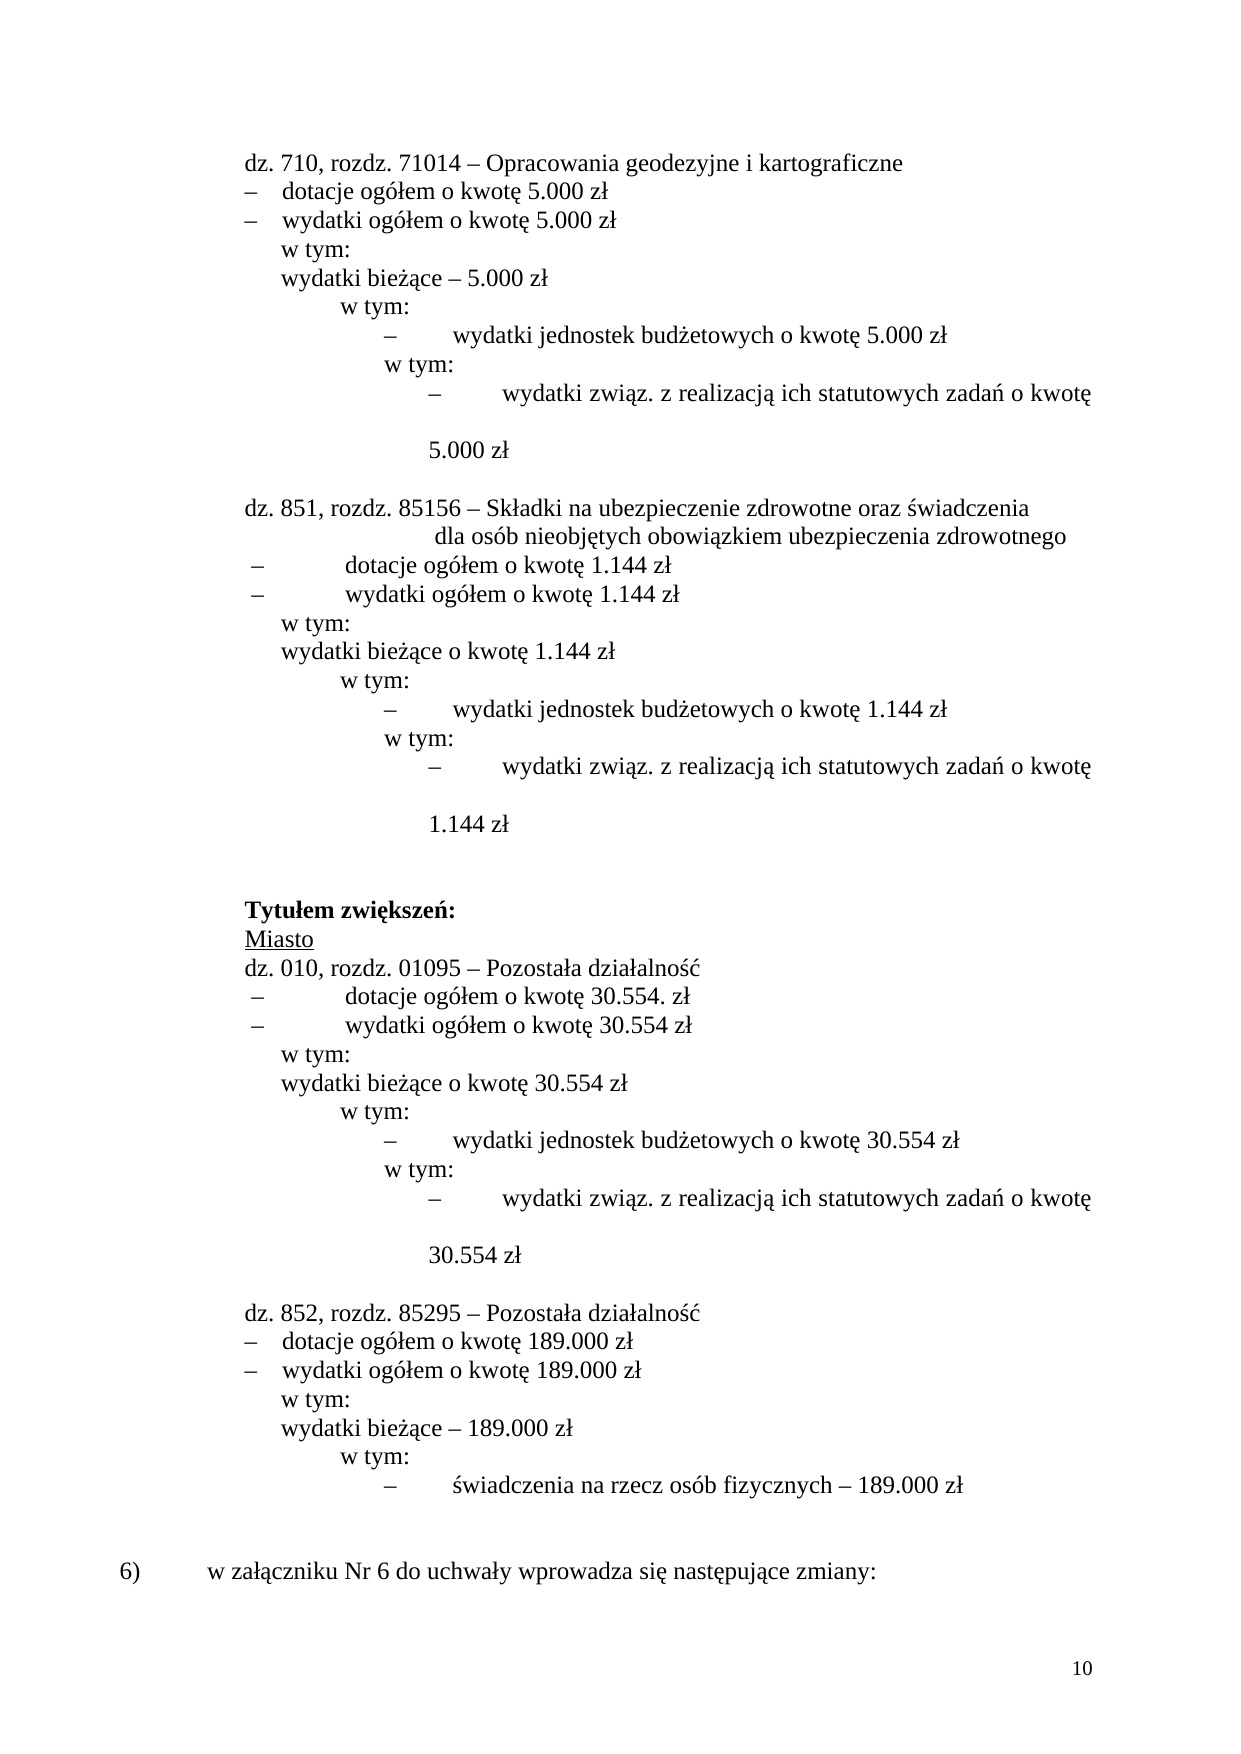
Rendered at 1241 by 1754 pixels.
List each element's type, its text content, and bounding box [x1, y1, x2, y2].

text w tym: [281, 1039, 1092, 1068]
text wydatki bieżące – 189.000 zł [243, 1413, 1092, 1441]
text w tym: [281, 234, 1092, 263]
list dotacje ogółem o kwotę 30.554. zł [251, 981, 1092, 1010]
list świadczenia na rzecz osób fizycznych – 189.000 zł [384, 1470, 1092, 1499]
text w tym: [340, 1096, 1092, 1125]
text dz. 710, rozdz. 71014 – Opracowania geodezyjne i kartograficzne [207, 148, 1092, 176]
text dz. 010, rozdz. 01095 – Pozostała działalność [244, 953, 1092, 981]
list wydatki ogółem o kwotę 5.000 zł [244, 205, 1092, 234]
list w załączniku Nr 6 do uchwały wprowadza się następujące zmiany: [119, 1556, 1092, 1585]
text dla osób nieobjętych obowiązkiem ubezpieczenia zdrowotnego [207, 521, 1092, 550]
text wydatki bieżące o kwotę 1.144 zł [281, 636, 1092, 665]
list wydatki ogółem o kwotę 1.144 zł [251, 579, 1092, 608]
text w tym: [384, 349, 1092, 378]
list dotacje ogółem o kwotę 1.144 zł [251, 550, 1092, 579]
text dz. 852, rozdz. 85295 – Pozostała działalność [207, 1298, 1092, 1326]
text w tym: [340, 1441, 1092, 1470]
text w tym: [281, 1384, 1092, 1413]
text w tym: [384, 1154, 1092, 1183]
text Miasto [207, 924, 1092, 953]
list wydatki jednostek budżetowych o kwotę 1.144 zł [384, 694, 1092, 723]
list dotacje ogółem o kwotę 5.000 zł [244, 176, 1092, 205]
list wydatki związ. z realizacją ich statutowych zadań o kwotę 5.000 zł [428, 378, 1092, 464]
text w tym: [384, 723, 1092, 751]
list wydatki związ. z realizacją ich statutowych zadań o kwotę 1.144 zł [428, 751, 1092, 838]
list dotacje ogółem o kwotę 189.000 zł [244, 1326, 1092, 1355]
text dz. 851, rozdz. 85156 – Składki na ubezpieczenie zdrowotne oraz świadczenia [207, 493, 1092, 521]
text w tym: [340, 291, 1092, 320]
list wydatki jednostek budżetowych o kwotę 30.554 zł [384, 1125, 1092, 1154]
list wydatki związ. z realizacją ich statutowych zadań o kwotę 30.554 zł [428, 1183, 1092, 1269]
text wydatki bieżące o kwotę 30.554 zł [281, 1068, 1092, 1096]
list wydatki jednostek budżetowych o kwotę 5.000 zł [384, 320, 1092, 349]
text w tym: [340, 665, 1092, 694]
list wydatki ogółem o kwotę 30.554 zł [251, 1010, 1092, 1039]
text w tym: [281, 608, 1092, 636]
text wydatki bieżące – 5.000 zł [243, 263, 1092, 291]
text Tytułem zwiększeń: [244, 895, 1092, 924]
list wydatki ogółem o kwotę 189.000 zł [244, 1355, 1092, 1384]
